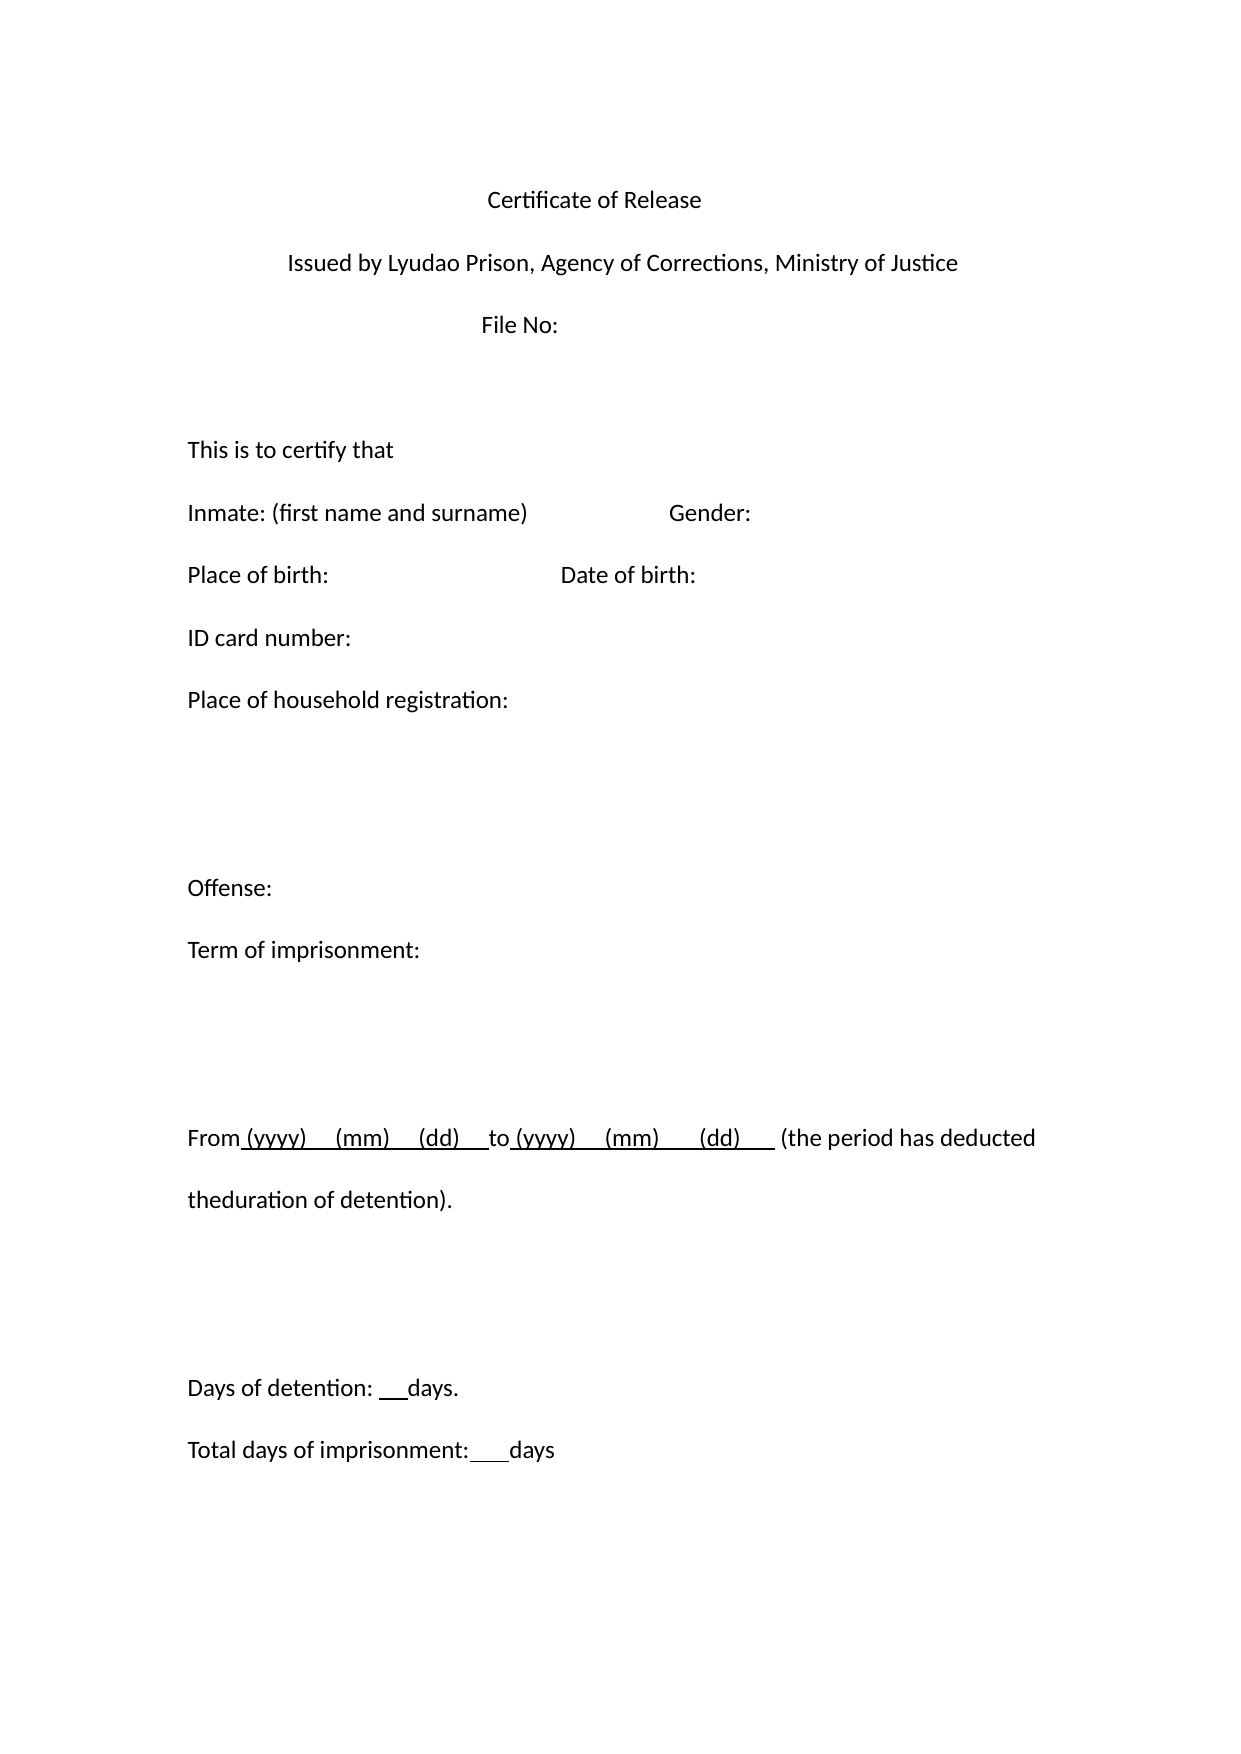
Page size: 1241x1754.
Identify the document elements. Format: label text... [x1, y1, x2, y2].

text Place of birth: Date of birth: [187, 533, 1053, 596]
text This is to certify that [187, 408, 1053, 471]
text Place of household registration: [187, 658, 1053, 721]
text From (yyyy) (mm) (dd) to (yyyy) (mm) (dd) (the period has deducted theduration of detention). [187, 1096, 1053, 1221]
text Certificate of Release [187, 158, 1053, 221]
text Issued by Lyudao Prison, Agency of Corrections, Ministry of Justice [187, 221, 1053, 283]
text Days of detention: days. [187, 1346, 1053, 1408]
text Total days of imprisonment: days [187, 1408, 1053, 1471]
text ID card number: [187, 596, 1053, 658]
text File No: [187, 283, 1053, 346]
text Inmate: (first name and surname) Gender: [187, 471, 1053, 533]
text Offense: [187, 846, 1053, 908]
text Term of imprisonment: [187, 908, 1053, 971]
